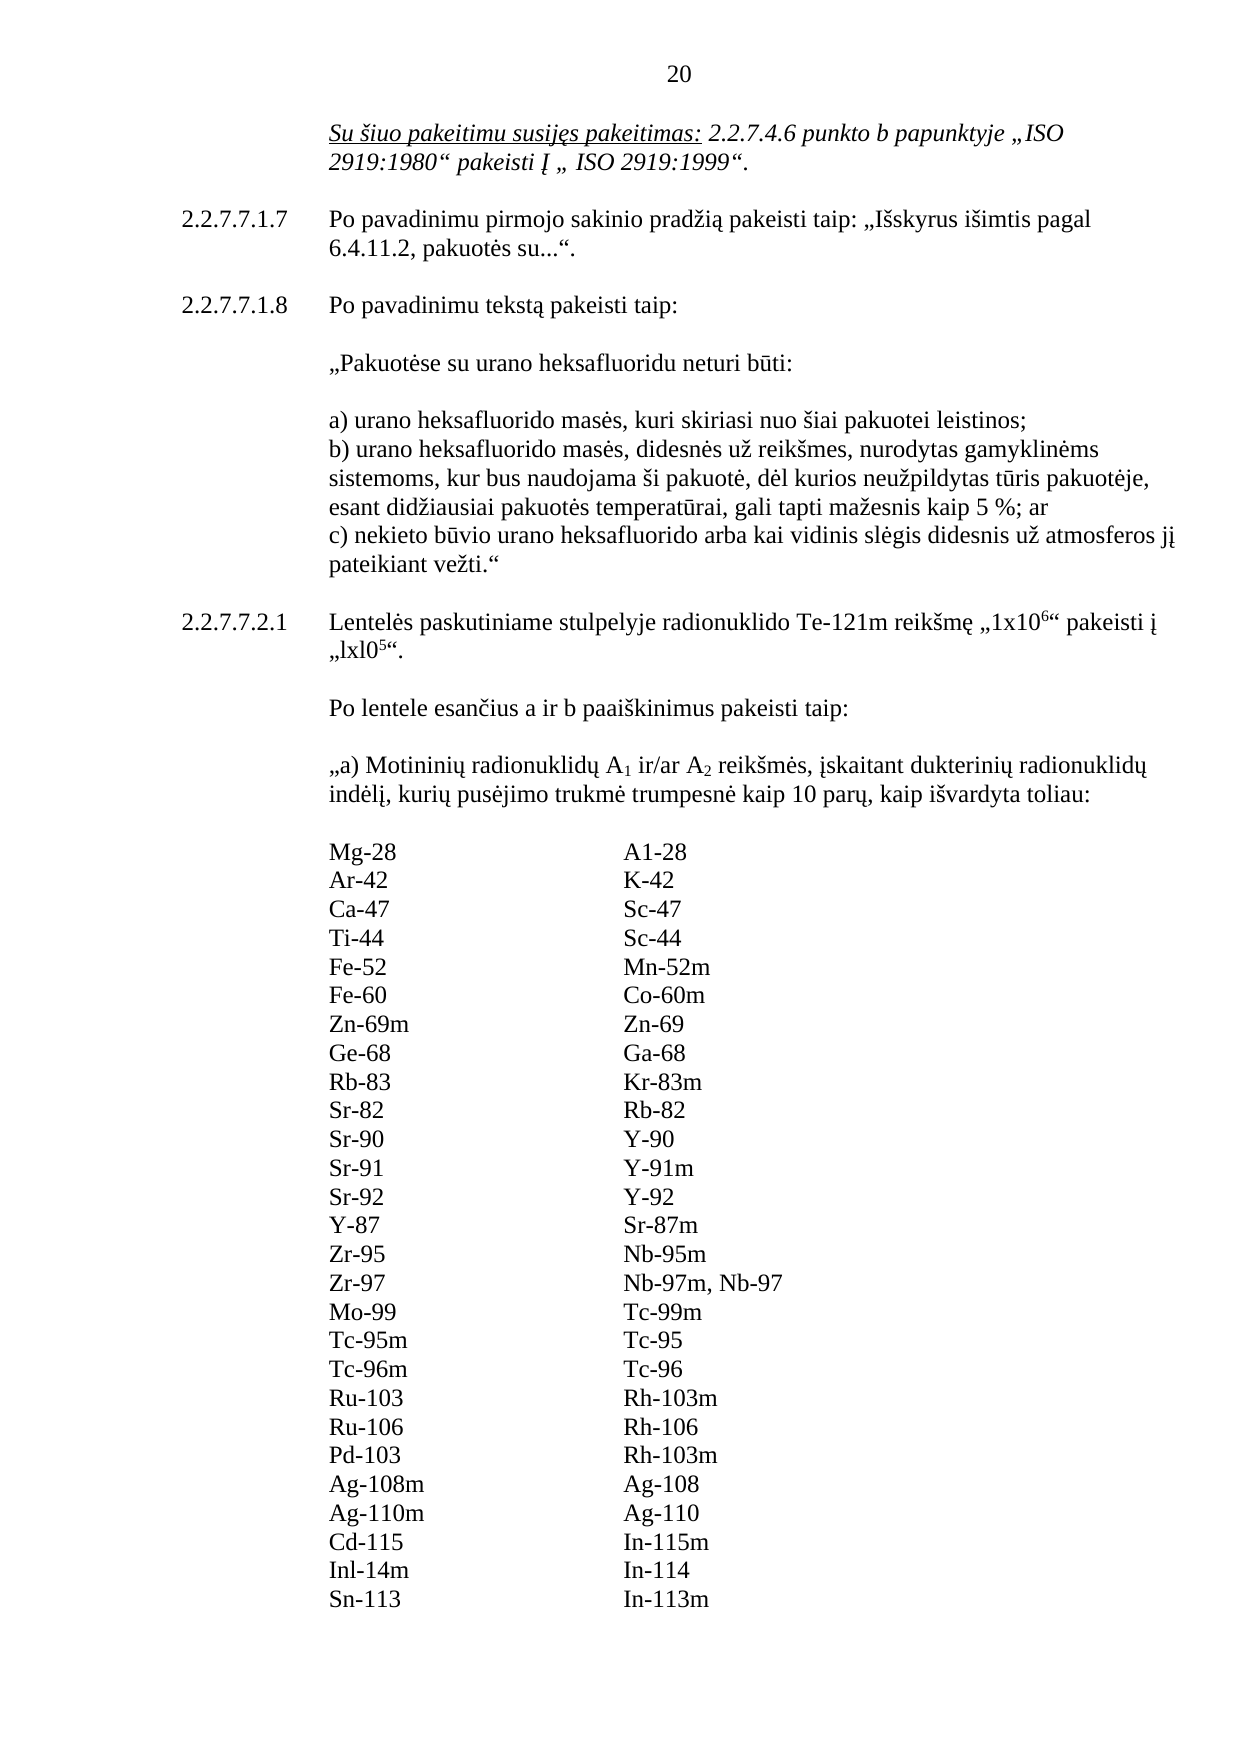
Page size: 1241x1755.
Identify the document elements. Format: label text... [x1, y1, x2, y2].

table_cell Y-91m [619, 1153, 623, 1182]
table_cell [615, 1441, 619, 1469]
table_cell Ga-68 [619, 1038, 623, 1067]
table_cell [320, 377, 324, 406]
table_cell [615, 1469, 619, 1498]
table_cell [177, 1096, 181, 1124]
table_cell [177, 406, 181, 434]
table_cell [177, 923, 181, 952]
table_cell Zn-69 [619, 1009, 623, 1038]
table_cell [615, 1124, 619, 1153]
table_cell [324, 578, 328, 607]
table_cell [177, 693, 181, 722]
table_cell [512, 1153, 516, 1182]
table_cell Zn-69 [1177, 1009, 1181, 1038]
table_cell [177, 1009, 181, 1038]
table_cell [320, 1326, 324, 1354]
table_cell [615, 952, 619, 981]
table_cell [324, 664, 328, 693]
table_cell [615, 1354, 619, 1383]
table_cell [615, 1038, 619, 1067]
table_cell [512, 1096, 516, 1124]
table_cell [512, 837, 516, 866]
table_cell [512, 1211, 516, 1239]
table_cell Ge-68 [324, 1038, 328, 1067]
table_cell [512, 1124, 516, 1153]
table_cell Ar-42 [324, 866, 328, 894]
table_cell Rb-82 [619, 1096, 623, 1124]
table_cell [177, 1584, 181, 1613]
table_cell [177, 434, 324, 521]
table_cell [615, 1182, 619, 1211]
table_cell [324, 808, 328, 837]
table_cell [615, 923, 619, 952]
table_cell Sr-90 [508, 1124, 512, 1153]
table_cell Y-90 [1177, 1124, 1181, 1153]
table_cell [320, 664, 324, 693]
table_cell [320, 1383, 324, 1412]
table_cell Ar-42 [508, 866, 512, 894]
table_cell Y-87 [508, 1211, 512, 1239]
table_cell Tc-95 [619, 1326, 623, 1354]
table_cell A1-28 [619, 837, 623, 866]
table_cell [320, 578, 324, 607]
table_cell [512, 894, 516, 923]
table_cell [1177, 722, 1181, 751]
table_cell [177, 319, 181, 348]
table_cell Zr-95 [508, 1239, 512, 1268]
table_cell Tc-96 [1177, 1354, 1181, 1383]
table_cell Sc-47 [619, 894, 623, 923]
table_cell [177, 578, 181, 607]
table_cell [615, 1584, 619, 1613]
table_cell [615, 1383, 619, 1412]
table_cell [320, 1096, 324, 1124]
table_cell [324, 262, 328, 291]
table_cell Y-91m [1177, 1153, 1181, 1182]
table_cell [615, 981, 619, 1009]
table_cell [512, 1297, 516, 1326]
table_cell [512, 1383, 516, 1412]
table_cell Rb-83 [324, 1067, 328, 1096]
table_cell [320, 722, 324, 751]
table_cell [320, 1527, 324, 1556]
table_cell Y-92 [619, 1182, 623, 1211]
table_cell [177, 1498, 181, 1527]
table_cell [177, 866, 181, 894]
table_cell Sc-47 [1177, 894, 1181, 923]
table_cell [177, 1067, 181, 1096]
table_cell [320, 176, 324, 204]
table_cell [512, 1239, 516, 1268]
table_cell [177, 722, 181, 751]
table_cell [320, 981, 324, 1009]
table_cell [324, 722, 328, 751]
table_cell [320, 1469, 324, 1498]
table_cell [177, 1268, 181, 1297]
table_cell [324, 176, 328, 204]
table_cell Fe-52 [324, 952, 328, 981]
table_cell [320, 1441, 324, 1469]
table_cell [615, 1498, 619, 1527]
table_cell Rb-83 [508, 1067, 512, 1096]
table_cell [615, 1211, 619, 1239]
table_cell [320, 1584, 324, 1613]
table_cell [177, 1383, 181, 1412]
table_cell 2.2.7.7.2.1 [177, 607, 324, 664]
table_cell [320, 406, 324, 434]
table_cell [512, 1038, 516, 1067]
table_cell Sr-92 [324, 1182, 328, 1211]
table_cell [512, 1182, 516, 1211]
table_cell Y-90 [619, 1124, 623, 1153]
table_cell Sr-90 [324, 1124, 328, 1153]
table_cell [177, 348, 181, 377]
table_cell [615, 1153, 619, 1182]
table_cell [512, 981, 516, 1009]
table_cell [512, 1009, 516, 1038]
table_cell [320, 866, 324, 894]
table_cell Fe-52 [508, 952, 512, 981]
table_cell [1177, 808, 1181, 837]
table_cell [177, 1124, 181, 1153]
table_cell [177, 1469, 181, 1498]
table_cell 2.2.7.7.1.7 [177, 204, 324, 262]
table_cell [320, 1556, 324, 1584]
table_cell [320, 1009, 324, 1038]
table_cell [320, 923, 324, 952]
table_cell [320, 1239, 324, 1268]
table_cell [320, 693, 324, 722]
table_cell Ga-68 [1177, 1038, 1181, 1067]
table_cell [512, 1469, 516, 1498]
table_cell [177, 664, 181, 693]
table_cell [615, 837, 619, 866]
table_cell [177, 262, 181, 291]
table_cell K-42 [619, 866, 623, 894]
table_cell Zr-95 [324, 1239, 328, 1268]
table_cell [177, 1326, 181, 1354]
table_cell [177, 952, 181, 981]
table_cell [177, 808, 181, 837]
table_cell [320, 1211, 324, 1239]
table_cell [512, 1268, 516, 1297]
table_cell [615, 1412, 619, 1441]
table_cell Ca-47 [508, 894, 512, 923]
table_cell Mo-99 [324, 1297, 328, 1326]
table_cell Sr-91 [508, 1153, 512, 1182]
table_cell Ti-44 [324, 923, 328, 952]
table_cell [512, 1498, 516, 1527]
table_cell [177, 1441, 181, 1469]
table_cell [615, 1067, 619, 1096]
table_cell Zr-97 [508, 1268, 512, 1297]
table_cell [615, 1527, 619, 1556]
table_cell [177, 751, 324, 808]
table_cell Mo-99 [508, 1297, 512, 1326]
table_cell [177, 1182, 181, 1211]
table_cell [177, 837, 181, 866]
table_cell [615, 1009, 619, 1038]
table_cell [324, 319, 328, 348]
table_cell [320, 1268, 324, 1297]
table_cell [320, 1354, 324, 1383]
table_cell Sc-44 [1177, 923, 1181, 952]
table_cell Zr-97 [324, 1268, 328, 1297]
table_cell [615, 1239, 619, 1268]
table_cell [512, 1326, 516, 1354]
table_cell [512, 1441, 516, 1469]
table_cell [615, 1297, 619, 1326]
table_cell [177, 377, 181, 406]
table_cell [177, 176, 181, 204]
table_cell Fe-60 [508, 981, 512, 1009]
table_cell [320, 319, 324, 348]
table_cell [177, 1038, 181, 1067]
table_cell [320, 808, 324, 837]
table_cell Ge-68 [508, 1038, 512, 1067]
table_cell [1177, 176, 1181, 204]
table_cell [320, 837, 324, 866]
table_cell K-42 [1177, 866, 1181, 894]
table_cell [320, 1182, 324, 1211]
table_cell [615, 1268, 619, 1297]
table_cell [615, 894, 619, 923]
table_cell [512, 1527, 516, 1556]
table_cell Sr-82 [508, 1096, 512, 1124]
table_cell [320, 952, 324, 981]
table_cell Y-92 [1177, 1182, 1181, 1211]
table_cell [177, 1412, 181, 1441]
table_cell [320, 1297, 324, 1326]
table_cell Ti-44 [508, 923, 512, 952]
table_cell [1177, 262, 1181, 291]
table_cell [177, 1211, 181, 1239]
table_cell [512, 1584, 516, 1613]
table_cell [512, 1067, 516, 1096]
table_cell [1177, 319, 1181, 348]
table_cell [177, 118, 324, 176]
table_cell [320, 1498, 324, 1527]
table_cell [177, 1239, 181, 1268]
table_cell [615, 1556, 619, 1584]
table_cell [177, 521, 324, 578]
table_cell Tc-95 [1177, 1326, 1181, 1354]
table_cell Fe-60 [324, 981, 328, 1009]
table_cell [512, 952, 516, 981]
table_cell [177, 1527, 181, 1556]
table_cell [177, 981, 181, 1009]
table_cell [177, 1354, 181, 1383]
table_cell Sr-92 [508, 1182, 512, 1211]
table_cell [615, 1096, 619, 1124]
table_cell [320, 1124, 324, 1153]
table_cell Sr-82 [324, 1096, 328, 1124]
table_cell Mg-28 [508, 837, 512, 866]
table_cell Rb-82 [1177, 1096, 1181, 1124]
table_cell [320, 894, 324, 923]
table_cell Y-87 [324, 1211, 328, 1239]
table_cell [320, 1038, 324, 1067]
table_cell [177, 894, 181, 923]
table_cell [177, 1153, 181, 1182]
table_cell [320, 348, 324, 377]
table_cell [1177, 377, 1181, 406]
table_cell [512, 923, 516, 952]
table_cell [512, 1556, 516, 1584]
table_cell A1-28 [1177, 837, 1181, 866]
table_cell [177, 1297, 181, 1326]
table_cell [615, 866, 619, 894]
table_cell [320, 1067, 324, 1096]
table_cell [1177, 578, 1181, 607]
table_cell Sr-91 [324, 1153, 328, 1182]
table_cell Mg-28 [324, 837, 328, 866]
table_cell [324, 377, 328, 406]
table_cell [512, 1354, 516, 1383]
table_cell Ca-47 [324, 894, 328, 923]
table_cell [177, 1556, 181, 1584]
table_cell [512, 866, 516, 894]
table_cell [1177, 664, 1181, 693]
table_cell [320, 1412, 324, 1441]
table_cell [512, 1412, 516, 1441]
table_cell Tc-96 [619, 1354, 623, 1383]
table_cell Sc-44 [619, 923, 623, 952]
table_cell [320, 1153, 324, 1182]
table_cell [320, 262, 324, 291]
table_cell [615, 1326, 619, 1354]
